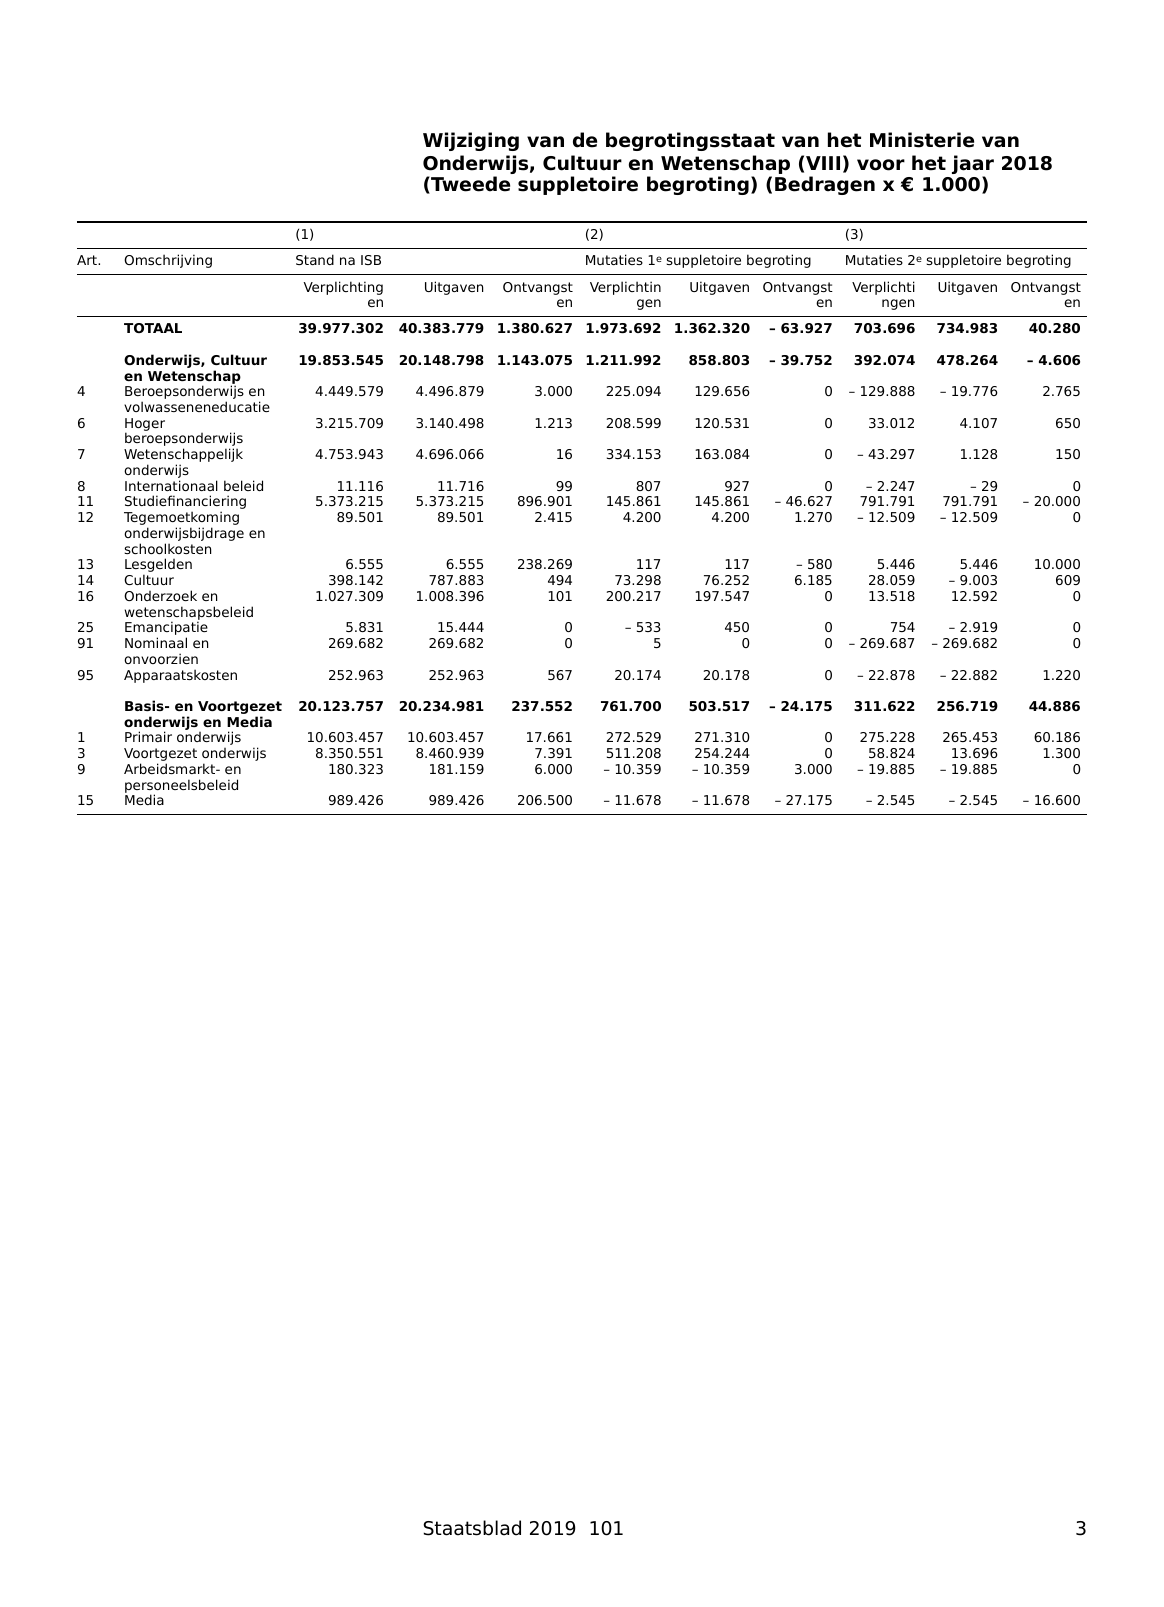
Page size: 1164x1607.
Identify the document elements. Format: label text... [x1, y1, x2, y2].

table_cell 20.123.757 [289, 699, 390, 730]
table_cell 129.656 [667, 384, 756, 416]
table_cell Uitgaven [921, 275, 1004, 316]
table_cell [289, 683, 390, 699]
table_cell 6 [77, 416, 118, 447]
table_cell – 19.885 [921, 762, 1004, 793]
table_cell – 2.919 [921, 620, 1004, 636]
table_cell 754 [839, 620, 921, 636]
table_cell 0 [756, 746, 838, 762]
table_cell 1.143.075 [490, 353, 579, 384]
table_cell [77, 275, 118, 316]
table_cell – 533 [579, 620, 667, 636]
table_cell Primair onderwijs [118, 730, 289, 746]
table_cell 7 [77, 447, 118, 478]
subtitle Wijziging van de begrotingsstaat van het Ministerie van Onderwijs, Cultuur en Wetenschap (VIII) voor het jaar 2018 (Tweede suppletoire begroting) (Bedragen x € 1.000) [422, 130, 1087, 196]
table_cell 4 [77, 384, 118, 416]
table_cell [839, 683, 921, 699]
table_cell 311.622 [839, 699, 921, 730]
table_cell 89.501 [390, 510, 490, 557]
table_cell [1004, 337, 1087, 353]
table_cell 19.853.545 [289, 353, 390, 384]
table_cell 4.200 [667, 510, 756, 557]
table_cell Verplichtingen [579, 275, 667, 316]
table_cell 163.084 [667, 447, 756, 478]
table_cell – 29 [921, 479, 1004, 494]
table_cell 1.380.627 [490, 317, 579, 337]
table_cell [667, 337, 756, 353]
table_cell – 27.175 [756, 793, 838, 813]
table_cell 117 [667, 557, 756, 573]
table_cell Basis- en Voortgezet onderwijs en Media [118, 699, 289, 730]
table_cell 120.531 [667, 416, 756, 447]
table_cell [390, 337, 490, 353]
table_cell 567 [490, 667, 579, 683]
table_cell 269.682 [289, 636, 390, 667]
table_cell Uitgaven [667, 275, 756, 316]
table_cell 0 [1004, 479, 1087, 494]
table_cell 15 [77, 793, 118, 813]
table_cell [667, 683, 756, 699]
table_cell 265.453 [921, 730, 1004, 746]
table_cell 8.350.551 [289, 746, 390, 762]
table_cell 20.178 [667, 667, 756, 683]
table_cell – 12.509 [839, 510, 921, 557]
table_header [77, 223, 118, 247]
table_cell 275.228 [839, 730, 921, 746]
table_cell 0 [490, 620, 579, 636]
table_cell 6.185 [756, 573, 838, 589]
table_cell 4.200 [579, 510, 667, 557]
table_cell 989.426 [289, 793, 390, 813]
table_cell Ontvangsten [756, 275, 838, 316]
table_cell [839, 337, 921, 353]
table_cell Nominaal en onvoorzien [118, 636, 289, 667]
table_cell 334.153 [579, 447, 667, 478]
table_cell 5.831 [289, 620, 390, 636]
table_cell [118, 683, 289, 699]
table_cell 858.803 [667, 353, 756, 384]
table_cell Omschrijving [118, 249, 289, 274]
table_cell 6.555 [289, 557, 390, 573]
table_cell [77, 317, 118, 337]
table_cell 76.252 [667, 573, 756, 589]
table_cell 252.963 [289, 667, 390, 683]
table_cell Verplichtingen [289, 275, 390, 316]
table_cell 20.148.798 [390, 353, 490, 384]
table_cell 16 [490, 447, 579, 478]
table_cell 101 [490, 589, 579, 620]
table_cell 3 [77, 746, 118, 762]
table_cell – 12.509 [921, 510, 1004, 557]
table_cell 9 [77, 762, 118, 793]
table_cell 3.000 [756, 762, 838, 793]
table_cell 5.373.215 [390, 494, 490, 510]
table_cell 0 [756, 384, 838, 416]
table_cell Voortgezet onderwijs [118, 746, 289, 762]
table_cell 145.861 [667, 494, 756, 510]
table_cell – 269.687 [839, 636, 921, 667]
table_header (1) [289, 223, 579, 247]
table_cell 254.244 [667, 746, 756, 762]
table_cell 11.116 [289, 479, 390, 494]
table_cell – 4.606 [1004, 353, 1087, 384]
table_cell 734.983 [921, 317, 1004, 337]
table_cell Mutaties 2e suppletoire begroting [839, 249, 1087, 274]
table_cell Ontvangsten [1004, 275, 1087, 316]
table_cell – 63.927 [756, 317, 838, 337]
table_cell Onderwijs, Cultuur en Wetenschap [118, 353, 289, 384]
table_cell 0 [1004, 762, 1087, 793]
table_cell 650 [1004, 416, 1087, 447]
table_cell 0 [1004, 620, 1087, 636]
table_cell 5 [579, 636, 667, 667]
table_cell 1.362.320 [667, 317, 756, 337]
table_cell Emancipatie [118, 620, 289, 636]
table_cell [756, 683, 838, 699]
table_cell 392.074 [839, 353, 921, 384]
table_cell 17.661 [490, 730, 579, 746]
table_cell 494 [490, 573, 579, 589]
table_header (2) [579, 223, 838, 247]
table_cell 1.213 [490, 416, 579, 447]
table_cell Stand na ISB [289, 249, 579, 274]
table_cell 5.446 [839, 557, 921, 573]
table_cell 450 [667, 620, 756, 636]
table_cell – 9.003 [921, 573, 1004, 589]
table_cell 181.159 [390, 762, 490, 793]
table_cell TOTAAL [118, 317, 289, 337]
table_cell – 129.888 [839, 384, 921, 416]
table_cell 11 [77, 494, 118, 510]
table_cell 1.270 [756, 510, 838, 557]
table_cell [289, 337, 390, 353]
table_cell 0 [756, 730, 838, 746]
table_cell 0 [756, 620, 838, 636]
table_cell 1.128 [921, 447, 1004, 478]
table_cell – 11.678 [579, 793, 667, 813]
table_cell 4.496.879 [390, 384, 490, 416]
table_cell 791.791 [839, 494, 921, 510]
table_cell 256.719 [921, 699, 1004, 730]
table_cell – 2.545 [921, 793, 1004, 813]
table_cell 4.696.066 [390, 447, 490, 478]
table_cell 511.208 [579, 746, 667, 762]
table_cell 0 [756, 447, 838, 478]
table_cell [77, 337, 118, 353]
table_cell 4.753.943 [289, 447, 390, 478]
table_cell 4.107 [921, 416, 1004, 447]
table_cell 89.501 [289, 510, 390, 557]
table_cell 1.008.396 [390, 589, 490, 620]
table_cell 3.140.498 [390, 416, 490, 447]
table_cell Beroepsonderwijs en volwasseneneducatie [118, 384, 289, 416]
table_cell 269.682 [390, 636, 490, 667]
table_cell 225.094 [579, 384, 667, 416]
table_cell 1.027.309 [289, 589, 390, 620]
table_cell 6.000 [490, 762, 579, 793]
table_cell 398.142 [289, 573, 390, 589]
table_cell 11.716 [390, 479, 490, 494]
table_cell 927 [667, 479, 756, 494]
table_cell – 22.878 [839, 667, 921, 683]
table_cell 252.963 [390, 667, 490, 683]
table_cell 60.186 [1004, 730, 1087, 746]
table_cell – 22.882 [921, 667, 1004, 683]
table_cell 73.298 [579, 573, 667, 589]
table_cell 14 [77, 573, 118, 589]
table_cell Tegemoetkoming onderwijsbijdrage en schoolkosten [118, 510, 289, 557]
table_cell 0 [756, 636, 838, 667]
table_cell 10.603.457 [289, 730, 390, 746]
table_cell 10.603.457 [390, 730, 490, 746]
table_cell [1004, 683, 1087, 699]
table_cell 761.700 [579, 699, 667, 730]
table_cell 99 [490, 479, 579, 494]
table_cell 206.500 [490, 793, 579, 813]
table_cell Verplichtingen [839, 275, 921, 316]
table_cell 91 [77, 636, 118, 667]
table_cell 39.977.302 [289, 317, 390, 337]
table_cell 25 [77, 620, 118, 636]
table_cell 8 [77, 479, 118, 494]
table_cell 150 [1004, 447, 1087, 478]
table_cell Lesgelden [118, 557, 289, 573]
table_cell Studiefinanciering [118, 494, 289, 510]
table_cell 0 [490, 636, 579, 667]
table_cell Art. [77, 249, 118, 274]
table_cell 117 [579, 557, 667, 573]
table_cell 238.269 [490, 557, 579, 573]
table_cell – 10.359 [579, 762, 667, 793]
table_cell 208.599 [579, 416, 667, 447]
table_cell – 269.682 [921, 636, 1004, 667]
table_cell 807 [579, 479, 667, 494]
table_cell Mutaties 1e suppletoire begroting [579, 249, 838, 274]
table_cell – 16.600 [1004, 793, 1087, 813]
table_cell 0 [1004, 589, 1087, 620]
table_cell 989.426 [390, 793, 490, 813]
table_cell 1.300 [1004, 746, 1087, 762]
table_cell 703.696 [839, 317, 921, 337]
table_cell 609 [1004, 573, 1087, 589]
table_cell – 11.678 [667, 793, 756, 813]
table_cell 8.460.939 [390, 746, 490, 762]
table_cell Internationaal beleid [118, 479, 289, 494]
table_cell 197.547 [667, 589, 756, 620]
table_cell – 24.175 [756, 699, 838, 730]
table_cell Ontvangsten [490, 275, 579, 316]
table_header [118, 223, 289, 247]
table_cell – 2.247 [839, 479, 921, 494]
table_cell 13.696 [921, 746, 1004, 762]
table_cell 16 [77, 589, 118, 620]
table_cell 40.280 [1004, 317, 1087, 337]
table_cell Hoger beroepsonderwijs [118, 416, 289, 447]
table_cell Cultuur [118, 573, 289, 589]
table_cell 237.552 [490, 699, 579, 730]
table_cell 0 [756, 589, 838, 620]
table_cell 896.901 [490, 494, 579, 510]
table_cell [77, 699, 118, 730]
table_cell 478.264 [921, 353, 1004, 384]
table_cell [118, 337, 289, 353]
table_cell 10.000 [1004, 557, 1087, 573]
table_cell [77, 353, 118, 384]
table_cell [77, 683, 118, 699]
table_cell [921, 683, 1004, 699]
table_cell 44.886 [1004, 699, 1087, 730]
table_cell 503.517 [667, 699, 756, 730]
table_cell 7.391 [490, 746, 579, 762]
table_cell 3.215.709 [289, 416, 390, 447]
table_cell Onderzoek en wetenschapsbeleid [118, 589, 289, 620]
table_cell 200.217 [579, 589, 667, 620]
table_cell 5.373.215 [289, 494, 390, 510]
table_cell 20.234.981 [390, 699, 490, 730]
table_cell 0 [756, 667, 838, 683]
table_cell 4.449.579 [289, 384, 390, 416]
table_cell 1 [77, 730, 118, 746]
table_cell 20.174 [579, 667, 667, 683]
table_cell 13 [77, 557, 118, 573]
table_cell 33.012 [839, 416, 921, 447]
table_cell – 20.000 [1004, 494, 1087, 510]
table_cell 13.518 [839, 589, 921, 620]
table_cell – 43.297 [839, 447, 921, 478]
table_cell 3.000 [490, 384, 579, 416]
table_cell [390, 683, 490, 699]
table_cell – 39.752 [756, 353, 838, 384]
table_cell 1.973.692 [579, 317, 667, 337]
table_header (3) [839, 223, 1087, 247]
table_cell [921, 337, 1004, 353]
table_cell 0 [1004, 636, 1087, 667]
table_cell [756, 337, 838, 353]
table_cell 1.211.992 [579, 353, 667, 384]
table_cell Apparaatskosten [118, 667, 289, 683]
table_cell 58.824 [839, 746, 921, 762]
table_cell – 2.545 [839, 793, 921, 813]
table_cell 40.383.779 [390, 317, 490, 337]
table_cell – 19.776 [921, 384, 1004, 416]
table_cell [490, 337, 579, 353]
table_cell [579, 683, 667, 699]
table_cell 0 [1004, 510, 1087, 557]
table_cell 6.555 [390, 557, 490, 573]
table_cell 12 [77, 510, 118, 557]
table_cell Media [118, 793, 289, 813]
table_cell 271.310 [667, 730, 756, 746]
table_cell 1.220 [1004, 667, 1087, 683]
table_cell 0 [756, 416, 838, 447]
table_cell 791.791 [921, 494, 1004, 510]
table_cell 0 [667, 636, 756, 667]
table_cell 787.883 [390, 573, 490, 589]
table_cell Arbeidsmarkt- en personeelsbeleid [118, 762, 289, 793]
table_cell 12.592 [921, 589, 1004, 620]
table_cell [490, 683, 579, 699]
table_cell [579, 337, 667, 353]
table_cell Wetenschappelijk onderwijs [118, 447, 289, 478]
table_cell 15.444 [390, 620, 490, 636]
table_cell 28.059 [839, 573, 921, 589]
table_cell 95 [77, 667, 118, 683]
table_cell – 19.885 [839, 762, 921, 793]
table_cell 272.529 [579, 730, 667, 746]
table_cell 145.861 [579, 494, 667, 510]
table_cell 2.765 [1004, 384, 1087, 416]
table_cell 180.323 [289, 762, 390, 793]
table_cell – 580 [756, 557, 838, 573]
table_cell – 46.627 [756, 494, 838, 510]
table_cell 2.415 [490, 510, 579, 557]
table_cell Uitgaven [390, 275, 490, 316]
table_cell [118, 275, 289, 316]
table_cell – 10.359 [667, 762, 756, 793]
table_cell 5.446 [921, 557, 1004, 573]
table_cell 0 [756, 479, 838, 494]
